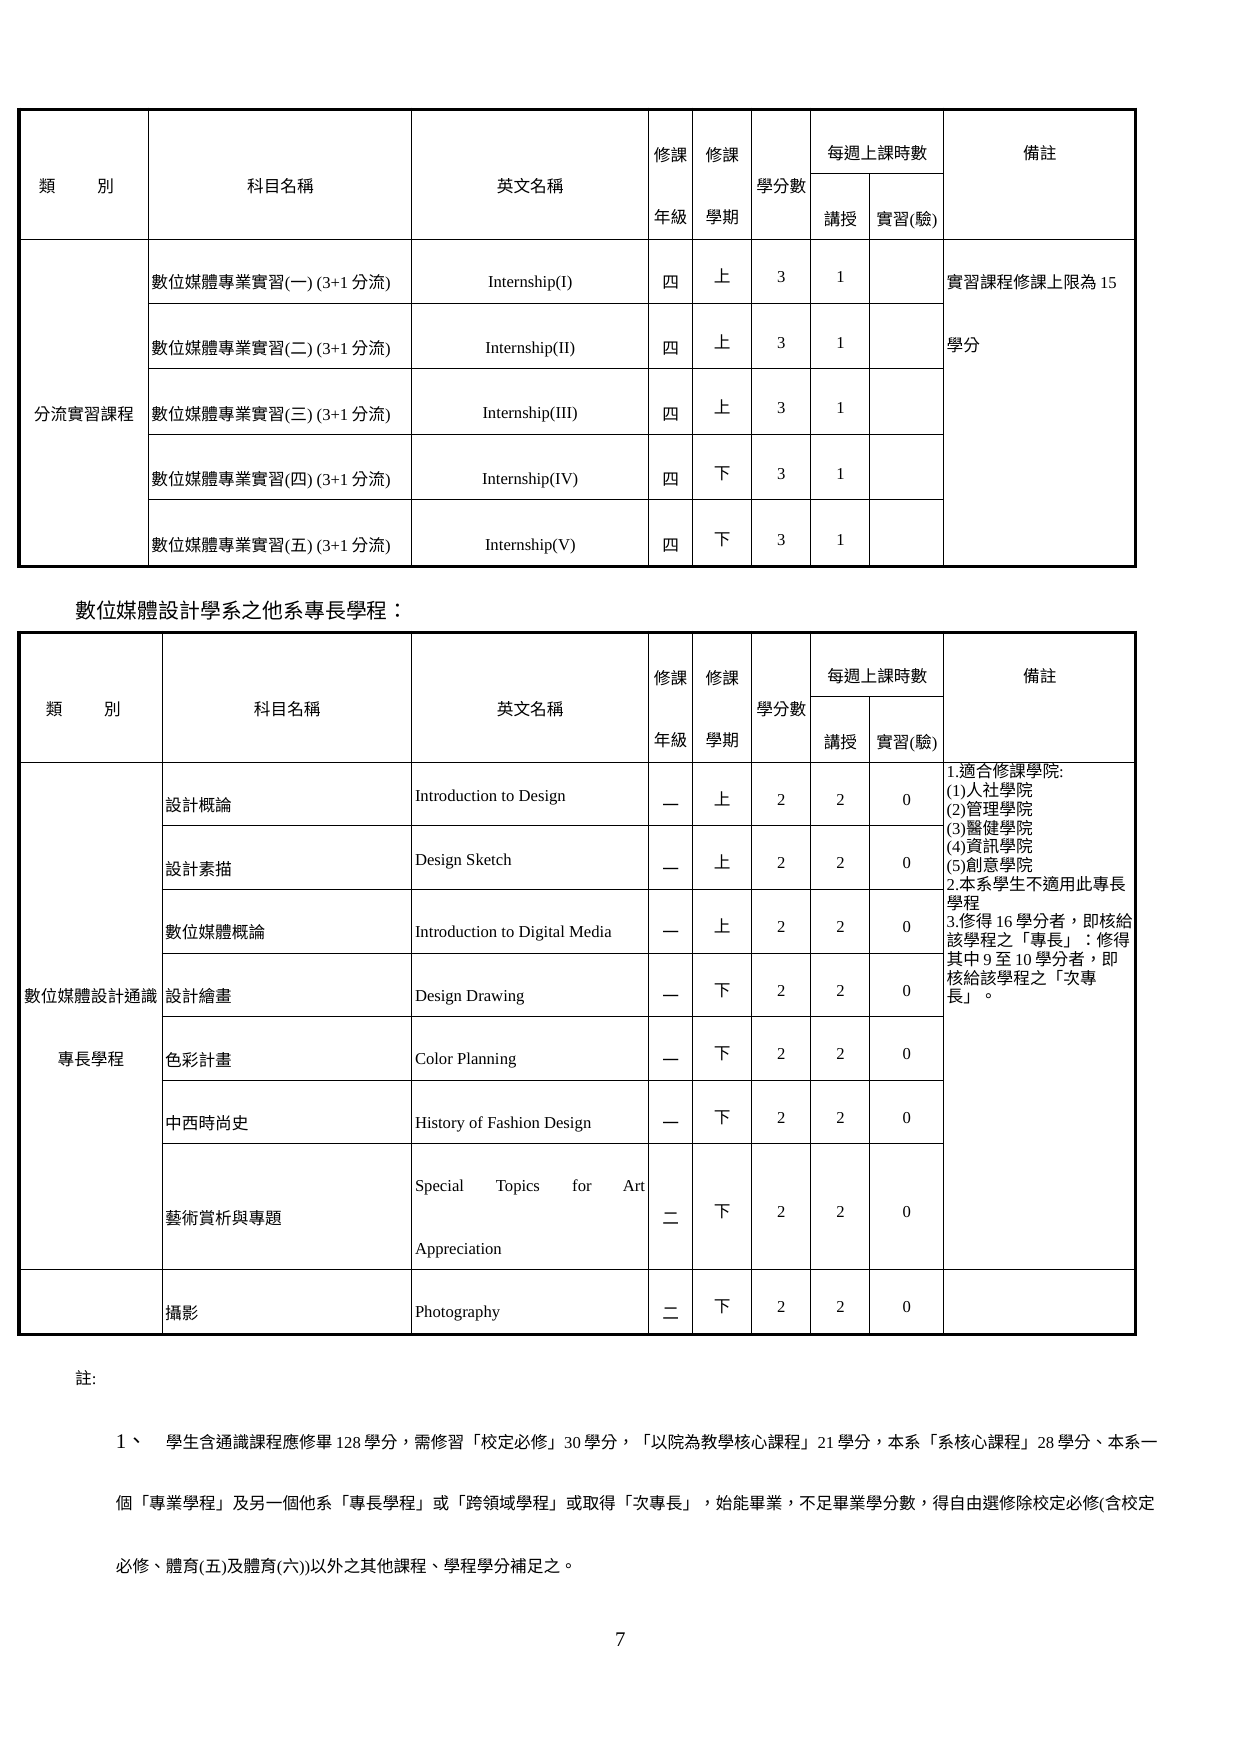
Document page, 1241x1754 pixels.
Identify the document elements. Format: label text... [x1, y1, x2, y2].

table_cell Design Drawing [412, 954, 648, 1016]
table_cell 2 [752, 763, 810, 825]
table_cell 2 [811, 1144, 869, 1269]
table_cell 講授 [811, 174, 869, 239]
table_cell [870, 369, 943, 434]
table_cell 上 [693, 826, 751, 889]
table_cell [870, 240, 943, 302]
table_cell [870, 304, 943, 368]
table_cell 3 [752, 500, 810, 565]
table_cell 0 [870, 1270, 943, 1333]
table_cell 3 [752, 240, 810, 302]
table_cell 一 [649, 890, 692, 952]
table_cell 設計概論 [163, 763, 411, 825]
table_cell 2 [752, 1081, 810, 1143]
table_cell 四 [649, 240, 692, 302]
table_header 修課 學期 [693, 111, 751, 239]
table_cell 上 [693, 369, 751, 434]
table_cell 二 [649, 1144, 692, 1269]
table_header 類 別 [21, 634, 162, 762]
list 學生含通識課程應修畢128學分，需修習「校定必修」30學分，「以院為教學核心課程」21學分，本系「系核心課程」28學分、本系一個「專業學程」及另一個他系「專長學程」或「跨領域學程」或取得「次專長」，始能畢業，不足畢業學分數，得自由選修除校定必修(含校定必修、體育(五)及體育(六))以外之其他課程、學程學分補足之。 [116, 1398, 1165, 1586]
table_cell 2 [811, 1017, 869, 1079]
table_cell Internship(I) [412, 240, 648, 302]
table_cell 下 [693, 435, 751, 499]
table_cell 2 [752, 954, 810, 1016]
table_cell 實習課程修課上限為15學分 [944, 240, 1134, 565]
table_cell 2 [752, 1017, 810, 1079]
table_cell 實習(驗) [870, 697, 943, 762]
table_cell Introduction to Design [412, 763, 648, 825]
table_cell Internship(III) [412, 369, 648, 434]
table_cell Internship(IV) [412, 435, 648, 499]
table_cell 藝術賞析與專題 [163, 1144, 411, 1269]
table_cell 四 [649, 500, 692, 565]
table_cell Color Planning [412, 1017, 648, 1079]
table_cell 0 [870, 954, 943, 1016]
table_header 英文名稱 [412, 111, 648, 239]
table_header 學分數 [752, 634, 810, 762]
table_header 修課 學期 [693, 634, 751, 762]
table_header 備註 [944, 634, 1134, 762]
table_cell 上 [693, 304, 751, 368]
table_cell 一 [649, 1017, 692, 1079]
text 數位媒體設計學系之他系專長學程： [75, 568, 1165, 631]
table_header 修課 年級 [649, 111, 692, 239]
table_cell Internship(V) [412, 500, 648, 565]
table_cell 下 [693, 1144, 751, 1269]
table_cell 2 [811, 826, 869, 889]
table_cell [21, 1270, 162, 1333]
table_header 類 別 [21, 111, 148, 239]
table_cell Photography [412, 1270, 648, 1333]
table_cell 上 [693, 763, 751, 825]
table_cell Introduction to Digital Media [412, 890, 648, 952]
table_cell 上 [693, 240, 751, 302]
table_cell 1 [811, 500, 869, 565]
table_cell 下 [693, 1081, 751, 1143]
table_cell 1.適合修課學院: (1)人社學院 (2)管理學院 (3)醫健學院 (4)資訊學院 (5)創意學院 2.本系學生不適用此專長學程 3.俢得16學分者，即核給該學程之「專長」：修得其中9至10學分者，即核給該學程之「次專長」。 [944, 763, 1134, 1269]
table_cell 四 [649, 369, 692, 434]
table_cell 0 [870, 890, 943, 952]
table_cell 二 [649, 1270, 692, 1333]
table_cell 2 [752, 826, 810, 889]
table_header 修課 年級 [649, 634, 692, 762]
table_cell 一 [649, 1081, 692, 1143]
table_cell 四 [649, 304, 692, 368]
table_cell 0 [870, 763, 943, 825]
table_cell 下 [693, 500, 751, 565]
table_cell 下 [693, 1017, 751, 1079]
table_cell 攝影 [163, 1270, 411, 1333]
table_cell 2 [811, 763, 869, 825]
table_cell 上 [693, 890, 751, 952]
table_cell 數位媒體專業實習(五) (3+1分流) [149, 500, 411, 565]
table_header 備註 [944, 111, 1134, 239]
table_header 科目名稱 [149, 111, 411, 239]
table_cell 2 [752, 1144, 810, 1269]
table_cell 數位媒體概論 [163, 890, 411, 952]
table_cell 1 [811, 369, 869, 434]
table_cell 講授 [811, 697, 869, 762]
table_cell History of Fashion Design [412, 1081, 648, 1143]
table_cell 3 [752, 369, 810, 434]
table_cell 設計繪畫 [163, 954, 411, 1016]
table_cell 0 [870, 1144, 943, 1269]
table_cell 一 [649, 954, 692, 1016]
table_cell [944, 1270, 1134, 1333]
table_cell 1 [811, 240, 869, 302]
table_cell 1 [811, 304, 869, 368]
table_cell 0 [870, 1081, 943, 1143]
table_header 每週上課時數 [811, 634, 943, 696]
table_cell 下 [693, 954, 751, 1016]
table_cell 數位媒體專業實習(二) (3+1分流) [149, 304, 411, 368]
table_cell 0 [870, 1017, 943, 1079]
table_cell 1 [811, 435, 869, 499]
table_cell 2 [752, 890, 810, 952]
table_header 學分數 [752, 111, 810, 239]
table_cell 數位媒體設計通識專長學程 [21, 763, 162, 1269]
table_header 每週上課時數 [811, 111, 943, 173]
table_cell 數位媒體專業實習(三) (3+1分流) [149, 369, 411, 434]
table_cell 一 [649, 763, 692, 825]
table_cell 中西時尚史 [163, 1081, 411, 1143]
table_cell 數位媒體專業實習(一) (3+1分流) [149, 240, 411, 302]
table_cell 0 [870, 826, 943, 889]
table_cell 一 [649, 826, 692, 889]
table_cell 實習(驗) [870, 174, 943, 239]
table_cell 2 [811, 1081, 869, 1143]
table_cell [870, 500, 943, 565]
table_cell Special Topics for Art Appreciation [412, 1144, 648, 1269]
table_cell 色彩計畫 [163, 1017, 411, 1079]
table_cell 2 [752, 1270, 810, 1333]
table_cell 2 [811, 954, 869, 1016]
table_cell 分流實習課程 [21, 240, 148, 565]
table_cell 數位媒體專業實習(四) (3+1分流) [149, 435, 411, 499]
table_cell 2 [811, 1270, 869, 1333]
table_cell 設計素描 [163, 826, 411, 889]
table_cell [870, 435, 943, 499]
table_cell 3 [752, 435, 810, 499]
table_header 英文名稱 [412, 634, 648, 762]
table_cell 四 [649, 435, 692, 499]
table_cell 3 [752, 304, 810, 368]
table_cell Internship(II) [412, 304, 648, 368]
table_header 科目名稱 [163, 634, 411, 762]
text 註: [75, 1336, 1165, 1398]
table_cell 2 [811, 890, 869, 952]
table_cell 下 [693, 1270, 751, 1333]
table_cell Design Sketch [412, 826, 648, 889]
